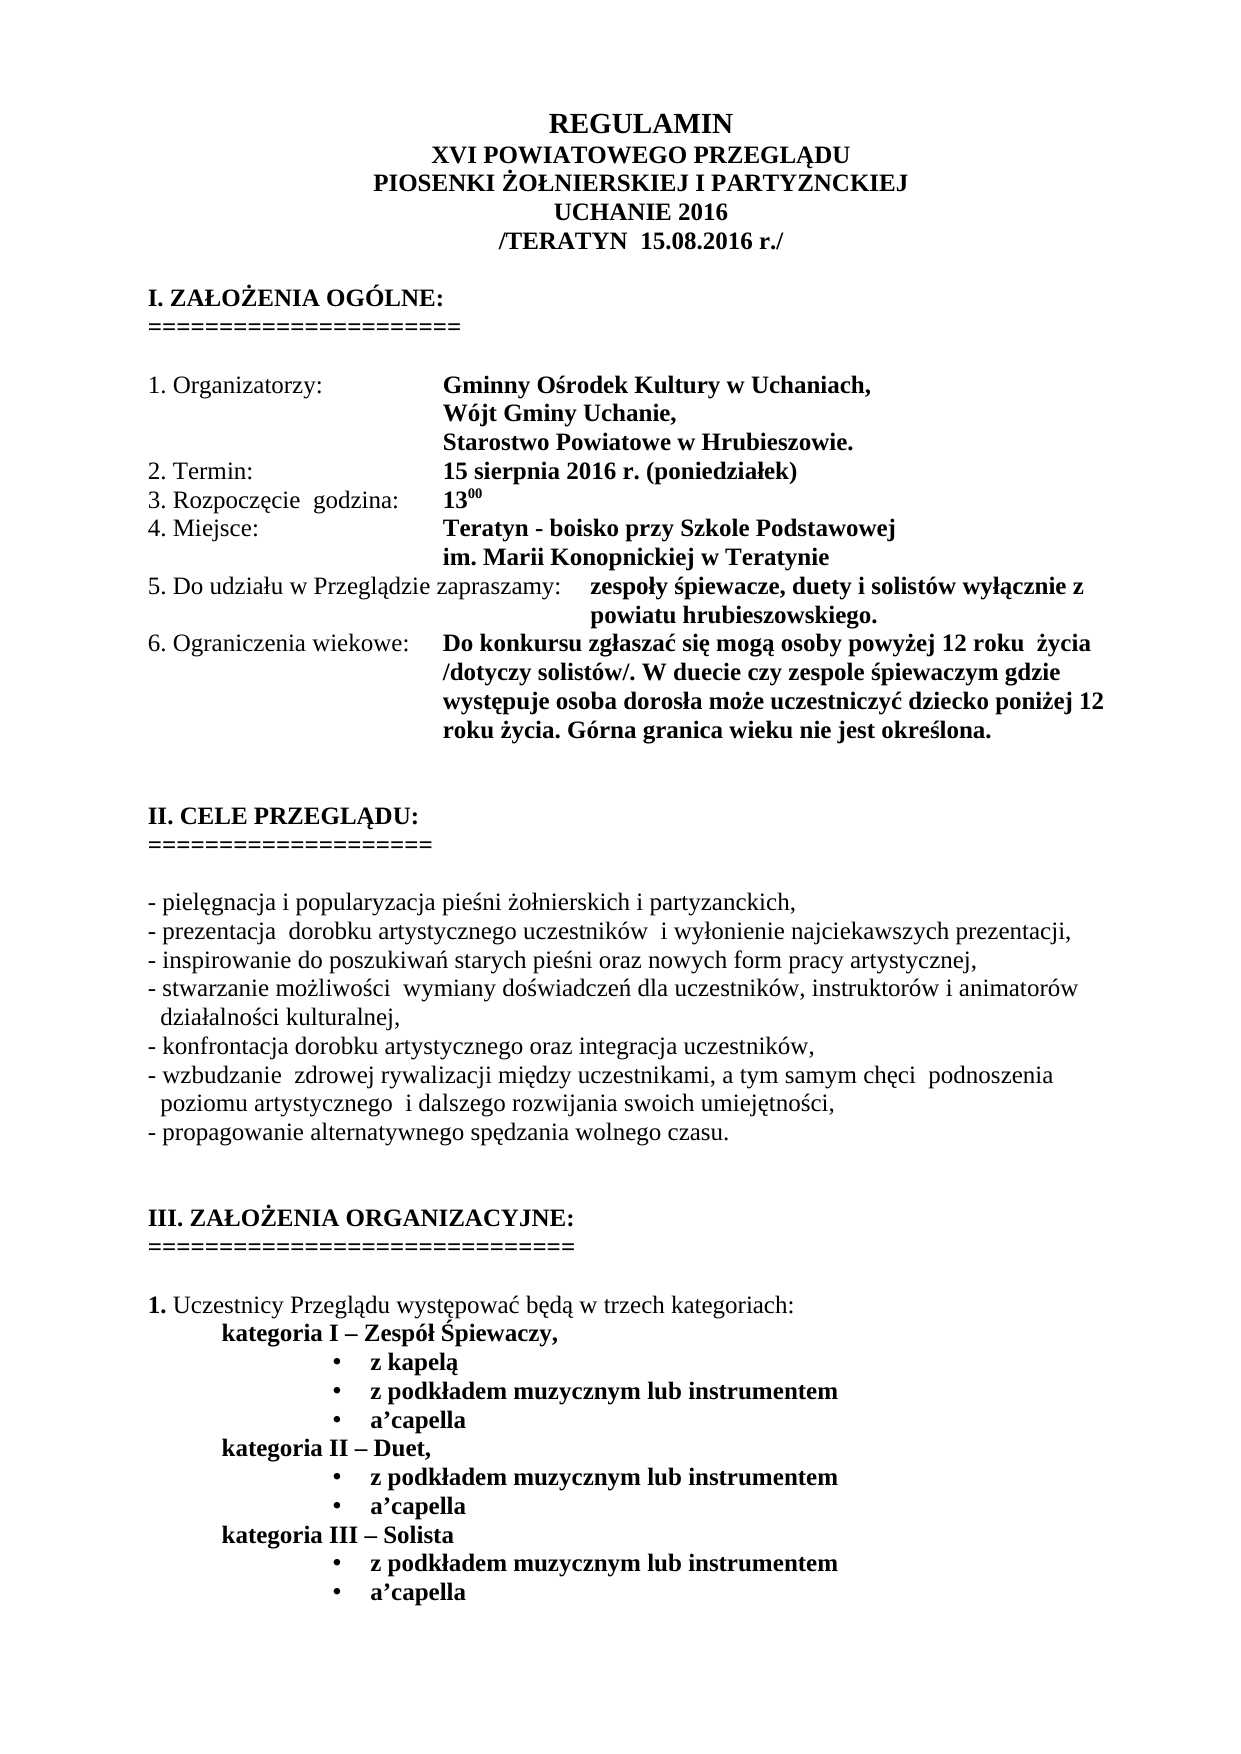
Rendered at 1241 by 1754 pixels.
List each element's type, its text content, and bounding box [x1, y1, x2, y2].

text poziomu artystycznego i dalszego rozwijania swoich umiejętności, [148, 1088, 1134, 1117]
text XVI POWIATOWEGO PRZEGLĄDU [148, 140, 1134, 168]
list a’capella [333, 1491, 1134, 1520]
list z podkładem muzycznym lub instrumentem [333, 1376, 1134, 1405]
text Starostwo Powiatowe w Hrubieszowie. [148, 427, 1134, 456]
list a’capella [333, 1405, 1134, 1433]
text ====================== [148, 312, 1134, 341]
text 4. Miejsce: Teratyn - boisko przy Szkole Podstawowej im. Marii Konopnickiej w Teratynie [148, 513, 1134, 571]
text - prezentacja dorobku artystycznego uczestników i wyłonienie najciekawszych prezentacji, [148, 916, 1134, 945]
text ==================== [148, 830, 1134, 858]
title REGULAMIN [148, 106, 1134, 140]
text /TERATYN 15.08.2016 r./ [148, 226, 1134, 255]
text - stwarzanie możliwości wymiany doświadczeń dla uczestników, instruktorów i animatorów [148, 973, 1134, 1002]
text 2. Termin: 15 sierpnia 2016 r. (poniedziałek) [148, 456, 1134, 485]
text III. ZAŁOŻENIA ORGANIZACYJNE: [148, 1203, 1134, 1232]
text - pielęgnacja i popularyzacja pieśni żołnierskich i partyzanckich, [148, 887, 1134, 916]
text Wójt Gminy Uchanie, [148, 398, 1134, 427]
text 1. Uczestnicy Przeglądu występować będą w trzech kategoriach: [148, 1290, 1134, 1318]
text PIOSENKI ŻOŁNIERSKIEJ I PARTYZNCKIEJ [148, 168, 1134, 197]
list z podkładem muzycznym lub instrumentem [333, 1548, 1134, 1577]
text działalności kulturalnej, [148, 1002, 1134, 1031]
text - inspirowanie do poszukiwań starych pieśni oraz nowych form pracy artystycznej, [148, 945, 1134, 973]
text - wzbudzanie zdrowej rywalizacji między uczestnikami, a tym samym chęci podnoszenia [148, 1060, 1134, 1088]
list z kapelą [333, 1347, 1134, 1376]
text kategoria I – Zespół Śpiewaczy, [148, 1318, 1134, 1347]
text - propagowanie alternatywnego spędzania wolnego czasu. [148, 1117, 1134, 1146]
text 6. Ograniczenia wiekowe: Do konkursu zgłaszać się mogą osoby powyżej 12 roku życia /dotyczy solistów/. W duecie czy zespole śpiewaczym gdzie występuje osoba dorosła może uczestniczyć dziecko poniżej 12 roku życia. Górna granica wieku nie jest określona. [148, 628, 1134, 743]
text kategoria II – Duet, [148, 1433, 1134, 1462]
text I. ZAŁOŻENIA OGÓLNE: [148, 283, 1134, 312]
text II. CELE PRZEGLĄDU: [148, 801, 1134, 830]
text - konfrontacja dorobku artystycznego oraz integracja uczestników, [148, 1031, 1134, 1060]
text 3. Rozpoczęcie godzina: 1300 [148, 485, 1134, 513]
text kategoria III – Solista [148, 1520, 1134, 1548]
text 5. Do udziału w Przeglądzie zapraszamy: zespoły śpiewacze, duety i solistów wyłącznie z powiatu hrubieszowskiego. [148, 571, 1134, 628]
list z podkładem muzycznym lub instrumentem [333, 1462, 1134, 1491]
text 1. Organizatorzy: Gminny Ośrodek Kultury w Uchaniach, [148, 370, 1134, 398]
list a’capella [333, 1577, 1134, 1606]
text ============================== [148, 1232, 1134, 1261]
text UCHANIE 2016 [148, 197, 1134, 226]
